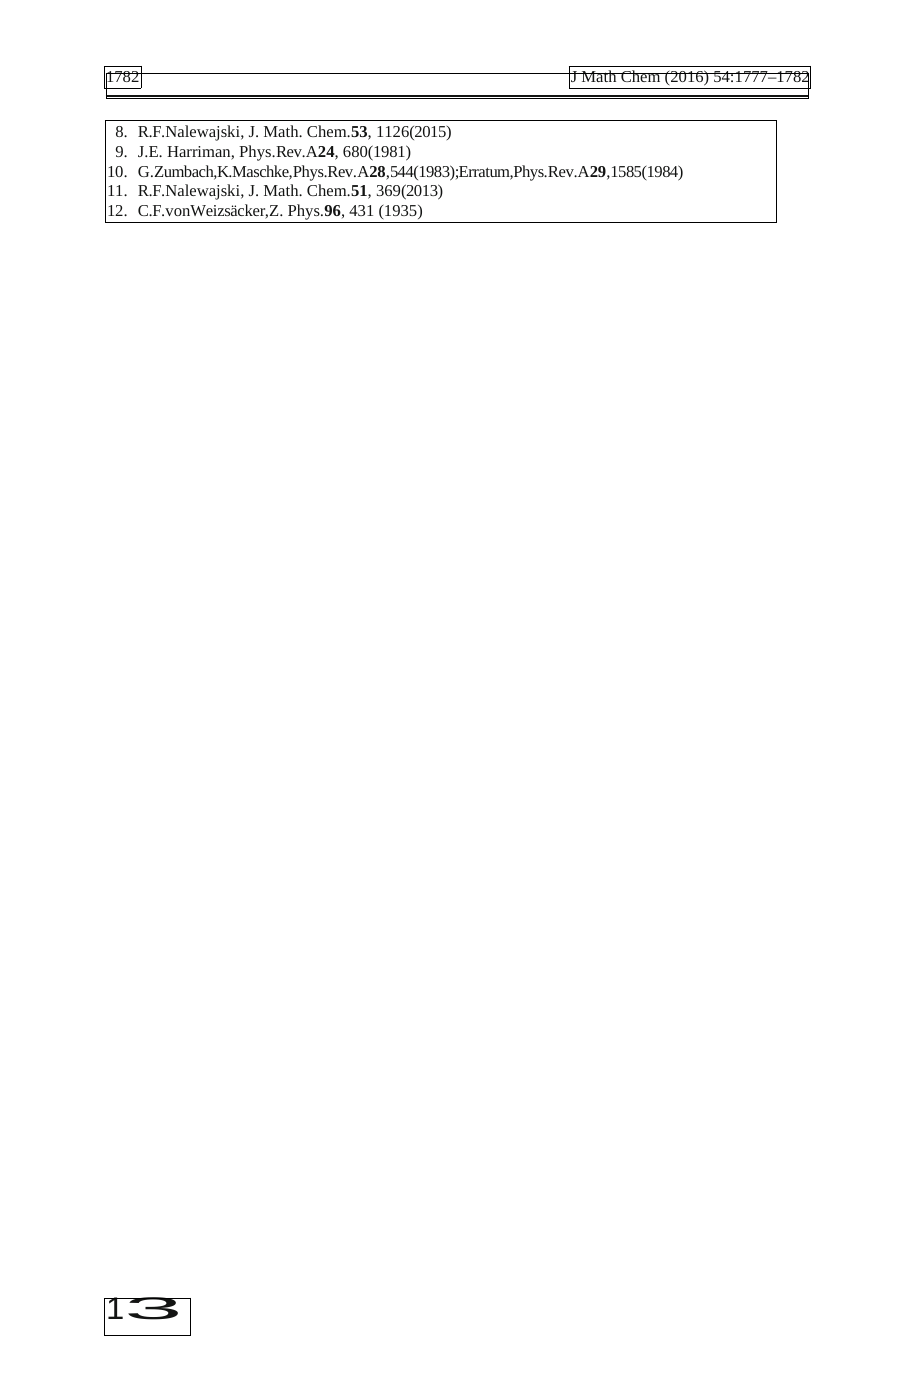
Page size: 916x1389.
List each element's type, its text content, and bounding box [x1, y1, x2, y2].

text 1782 [106, 67, 141, 73]
list R.F.Nalewajski, J. Math. Chem.51, 369(2013) [107, 181, 776, 200]
list C.F.vonWeizsäcker,Z. Phys.96, 431 (1935) [107, 201, 776, 220]
list R.F.Nalewajski, J. Math. Chem.53, 1126(2015) [115, 122, 776, 141]
list G.Zumbach,K.Maschke,Phys.Rev.A28,544(1983);Erratum,Phys.Rev.A29,1585(1984) [107, 162, 776, 181]
text 13 [106, 1299, 190, 1325]
list J.E. Harriman, Phys.Rev.A24, 680(1981) [115, 142, 776, 161]
text J Math Chem (2016) 54:1777–1782 [571, 67, 810, 86]
text 1782 [107, 74, 141, 86]
